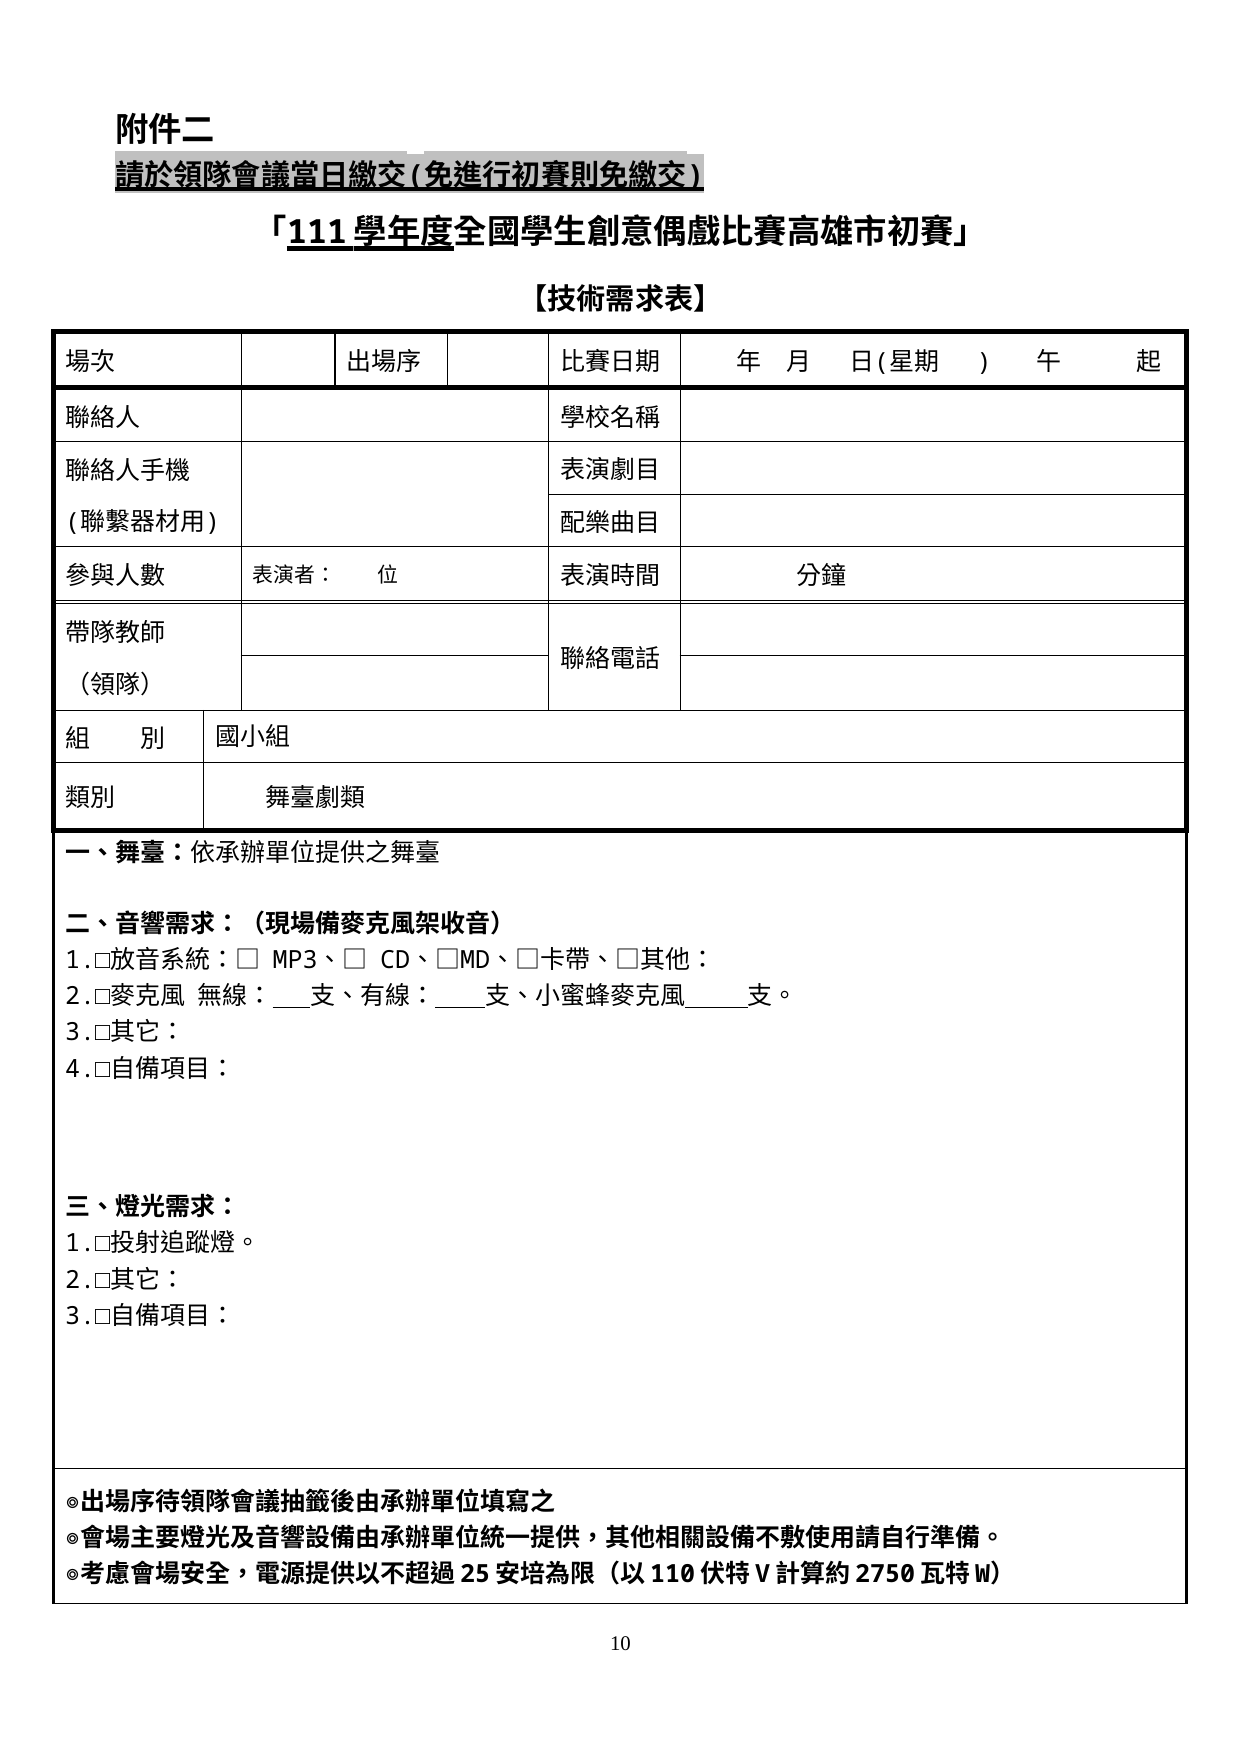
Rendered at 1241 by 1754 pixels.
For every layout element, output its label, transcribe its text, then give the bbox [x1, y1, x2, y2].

text 請於領隊會議當日繳交(免進行初賽則免繳交) [115, 151, 1125, 193]
table_header 出場序 [336, 334, 447, 385]
table_cell [242, 604, 548, 655]
table_cell 分鐘 [681, 547, 1184, 600]
table_cell [681, 495, 1184, 546]
table_cell [681, 656, 1184, 710]
table_cell 配樂曲目 [549, 495, 680, 546]
table_cell 舞臺劇類 [204, 763, 1184, 828]
table_cell [242, 656, 548, 710]
table_cell [242, 442, 548, 546]
table_cell [681, 442, 1184, 493]
table_cell 聯絡人手機 (聯繫器材用) [56, 442, 241, 546]
text 「111學年度全國學生創意偶戲比賽高雄市初賽」 [115, 205, 1125, 253]
table_header 年 月 日(星期 ) 午 起 [681, 334, 1184, 385]
table_cell 表演者： 位 [242, 547, 548, 600]
table_cell 帶隊教師 （領隊） [56, 604, 241, 710]
table_cell 類別 [56, 763, 203, 828]
table_cell [242, 390, 548, 441]
text 【技術需求表】 [115, 276, 1125, 318]
table_cell [681, 390, 1184, 441]
text 附件二 [115, 103, 1125, 151]
table_header 場次 [56, 334, 241, 385]
table_header [448, 334, 548, 385]
table_cell ◎出場序待領隊會議抽籤後由承辦單位填寫之 ◎會場主要燈光及音響設備由承辦單位統一提供，其他相關設備不敷使用請自行準備。 ◎考慮會場安全，電源提供以不超過25安培為限（以110伏特V計算約2750瓦特W） [55, 1469, 1185, 1602]
table_cell 聯絡人 [56, 390, 241, 441]
table_cell 參與人數 [56, 547, 241, 600]
table_cell 表演劇目 [549, 442, 680, 493]
table_cell 學校名稱 [549, 390, 680, 441]
table_cell 表演時間 [549, 547, 680, 600]
table_cell 一、舞臺：依承辦單位提供之舞臺 二、音響需求：（現場備麥克風架收音） 1.□放音系統：□ MP3、□ CD、□MD、□卡帶、□其他： 2.□麥克風 無線： 支、有線： 支、小蜜蜂麥克風 支。 3.□其它： 4.□自備項目： 三、燈光需求： 1.□投射追蹤燈。 2.□其它： 3.□自備項目： [55, 833, 1185, 1468]
table_header 比賽日期 [549, 334, 680, 385]
table_cell 組 別 [56, 711, 203, 762]
table_header [242, 334, 334, 385]
table_cell 國小組 [204, 711, 1184, 762]
table_cell [681, 604, 1184, 655]
table_cell 聯絡電話 [549, 604, 680, 710]
